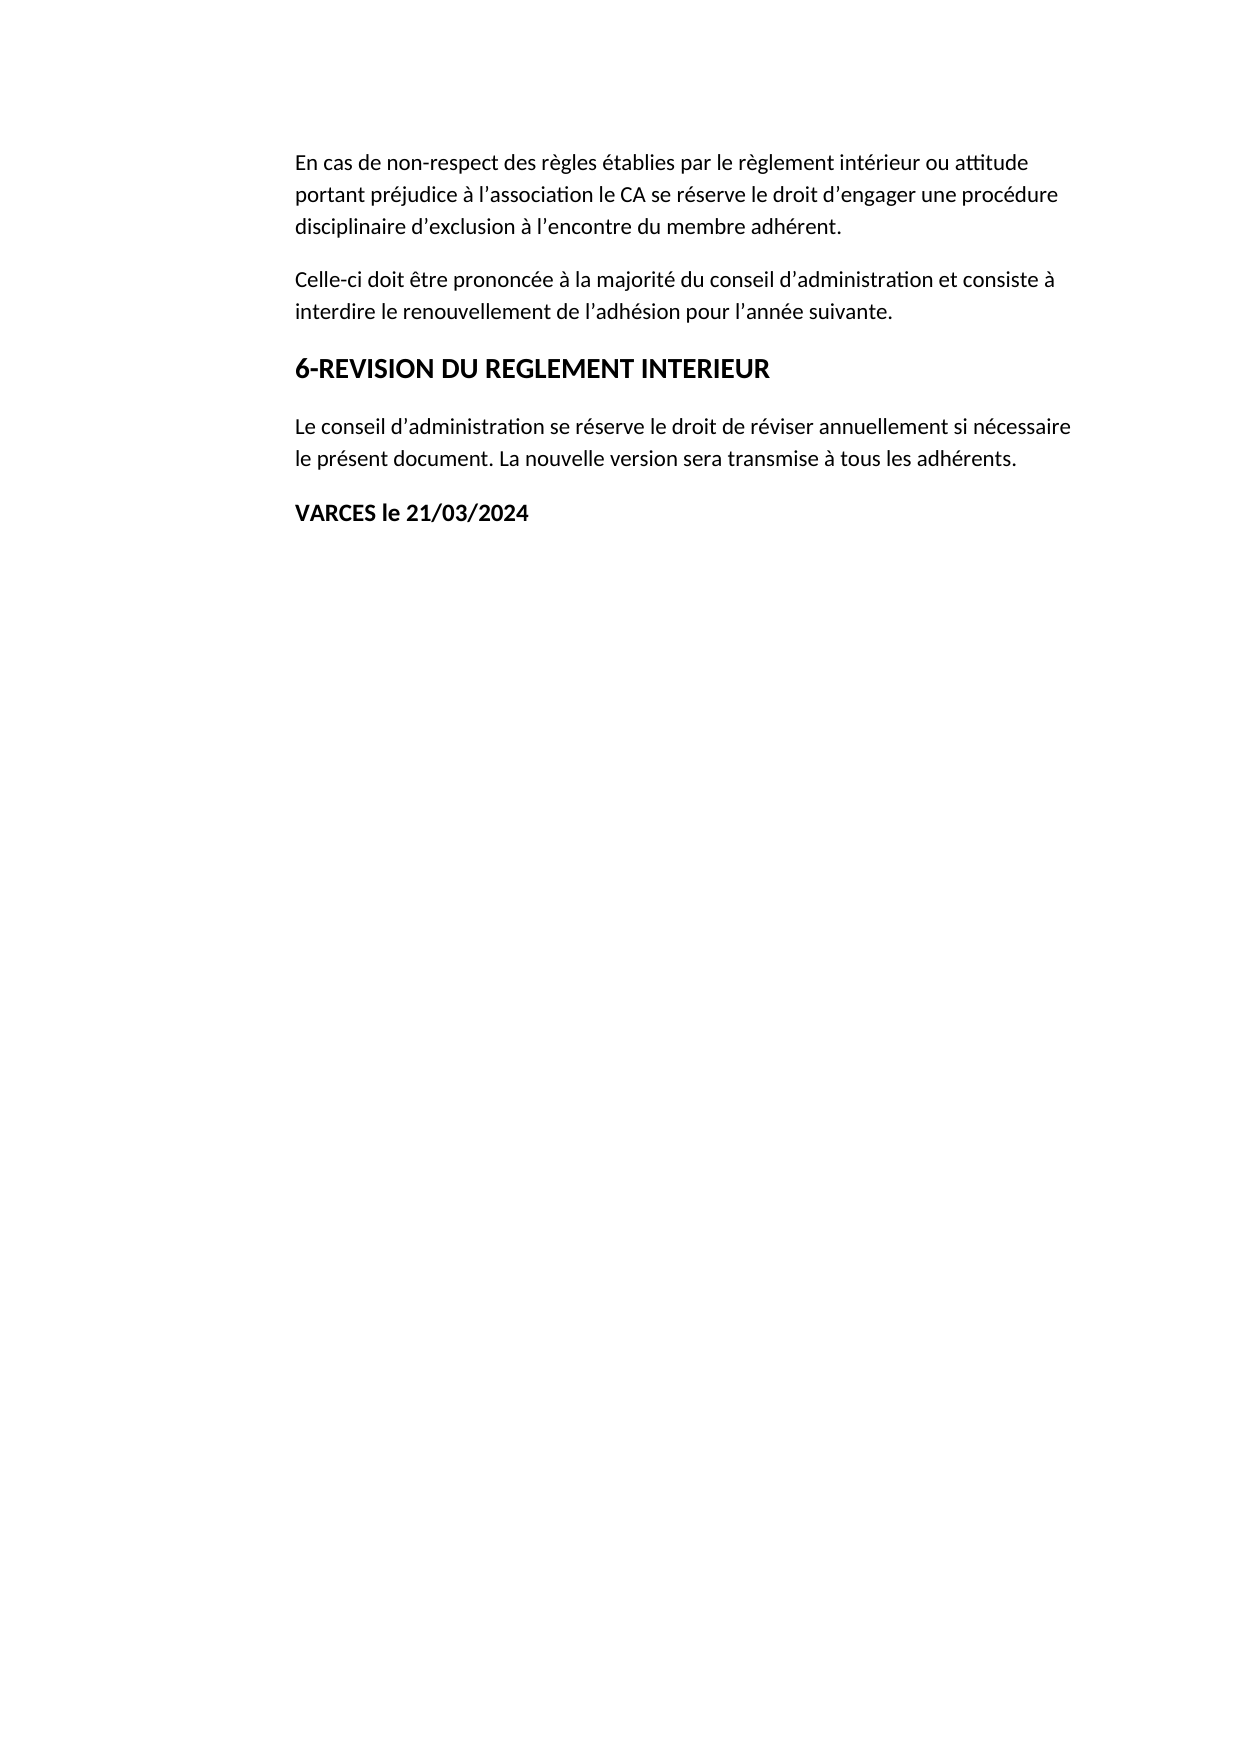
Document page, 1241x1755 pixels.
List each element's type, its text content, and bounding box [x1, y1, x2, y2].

text En cas de non-respect des règles établies par le règlement intérieur ou attitude portant préjudice à l’association le CA se réserve le droit d’engager une procédure disciplinaire d’exclusion à l’encontre du membre adhérent. [295, 148, 1093, 240]
text Celle-ci doit être prononcée à la majorité du conseil d’administration et consiste à interdire le renouvellement de l’adhésion pour l’année suivante. [295, 265, 1093, 325]
text Le conseil d’administration se réserve le droit de réviser annuellement si nécessaire le présent document. La nouvelle version sera transmise à tous les adhérents. [295, 412, 1093, 472]
text 6-REVISION DU REGLEMENT INTERIEUR [295, 350, 1093, 386]
text VARCES le 21/03/2024 [295, 497, 1093, 528]
